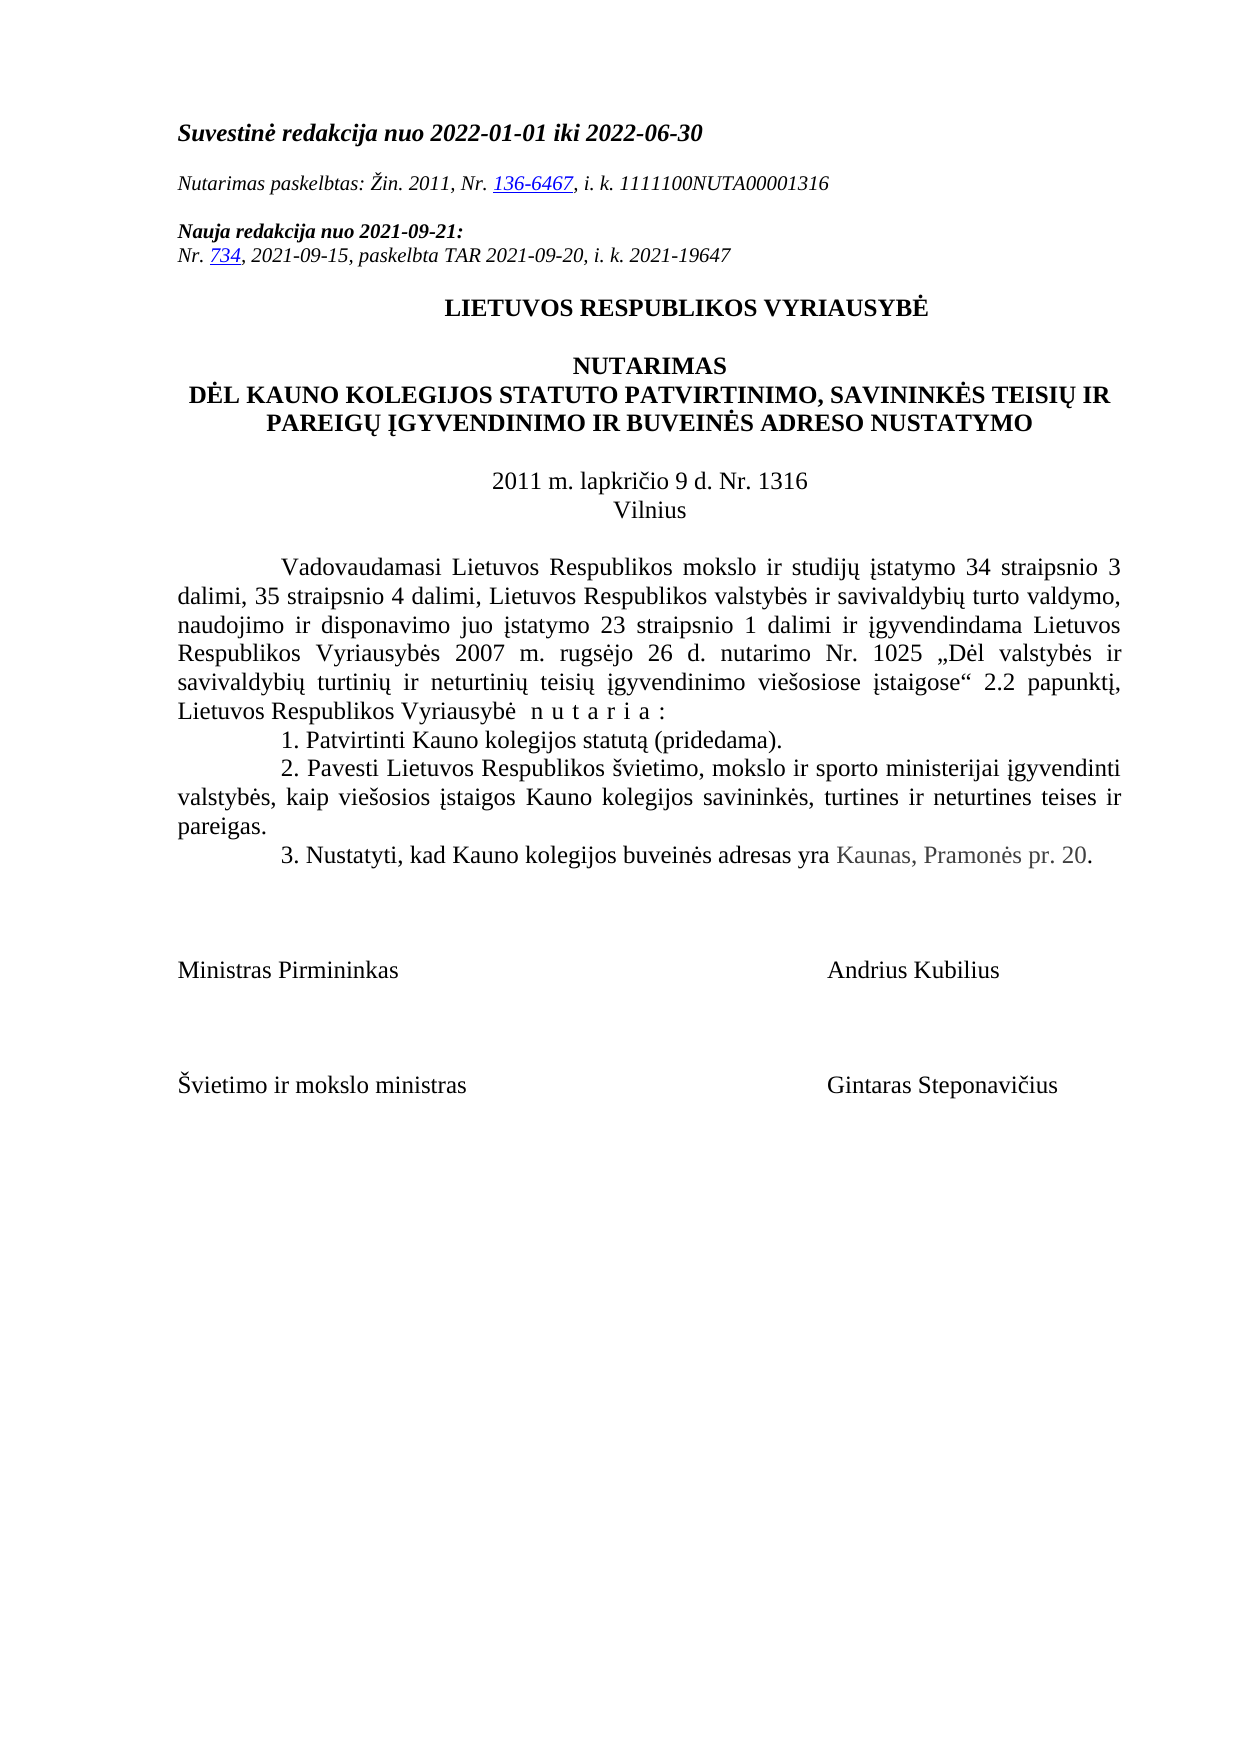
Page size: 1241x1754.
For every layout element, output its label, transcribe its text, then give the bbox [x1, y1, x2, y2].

text DĖL KAUNO KOLEGIJOS STATUTO PATVIRTINIMO, SAVININKĖS TEISIŲ IR PAREIGŲ ĮGYVENDINIMO IR BUVEINĖS ADRESO NUSTATYMO [177, 380, 1122, 437]
text Nutarimas paskelbtas: Žin. 2011, Nr. 136-6467, i. k. 1111100NUTA00001316 [177, 171, 1122, 195]
text 3. Nustatyti, kad Kauno kolegijos buveinės adresas yra Kaunas, Pramonės pr. 20. [177, 840, 1122, 868]
text Vilnius [177, 495, 1122, 523]
text Ministras Pirmininkas Andrius Kubilius [177, 955, 1122, 983]
text 2. Pavesti Lietuvos Respublikos švietimo, mokslo ir sporto ministerijai įgyvendinti valstybės, kaip viešosios įstaigos Kauno kolegijos savininkės, turtines ir neturtines teises ir pareigas. [177, 753, 1122, 840]
text Švietimo ir mokslo ministras Gintaras Steponavičius [177, 1070, 1122, 1098]
text 1. Patvirtinti Kauno kolegijos statutą (pridedama). [281, 725, 1122, 753]
text 2011 m. lapkričio 9 d. Nr. 1316 [177, 466, 1122, 495]
text Vadovaudamasi Lietuvos Respublikos mokslo ir studijų įstatymo 34 straipsnio 3 dalimi, 35 straipsnio 4 dalimi, Lietuvos Respublikos valstybės ir savivaldybių turto valdymo, naudojimo ir disponavimo juo įstatymo 23 straipsnio 1 dalimi ir įgyvendindama Lietuvos Respublikos Vyriausybės 2007 m. rugsėjo 26 d. nutarimo Nr. 1025 „Dėl valstybės ir savivaldybių turtinių ir neturtinių teisių įgyvendinimo viešosiose įstaigose“ 2.2 papunktį, Lietuvos Respublikos Vyriausybė nutaria: [177, 552, 1122, 725]
text Suvestinė redakcija nuo 2022-01-01 iki 2022-06-30 [177, 118, 1122, 147]
text Nauja redakcija nuo 2021-09-21: [177, 219, 1122, 243]
text LIETUVOS RESPUBLIKOS VYRIAUSYBĖ [177, 293, 1122, 322]
text Nr. 734, 2021-09-15, paskelbta TAR 2021-09-20, i. k. 2021-19647 [177, 243, 1122, 267]
text NUTARIMAS [177, 351, 1122, 380]
